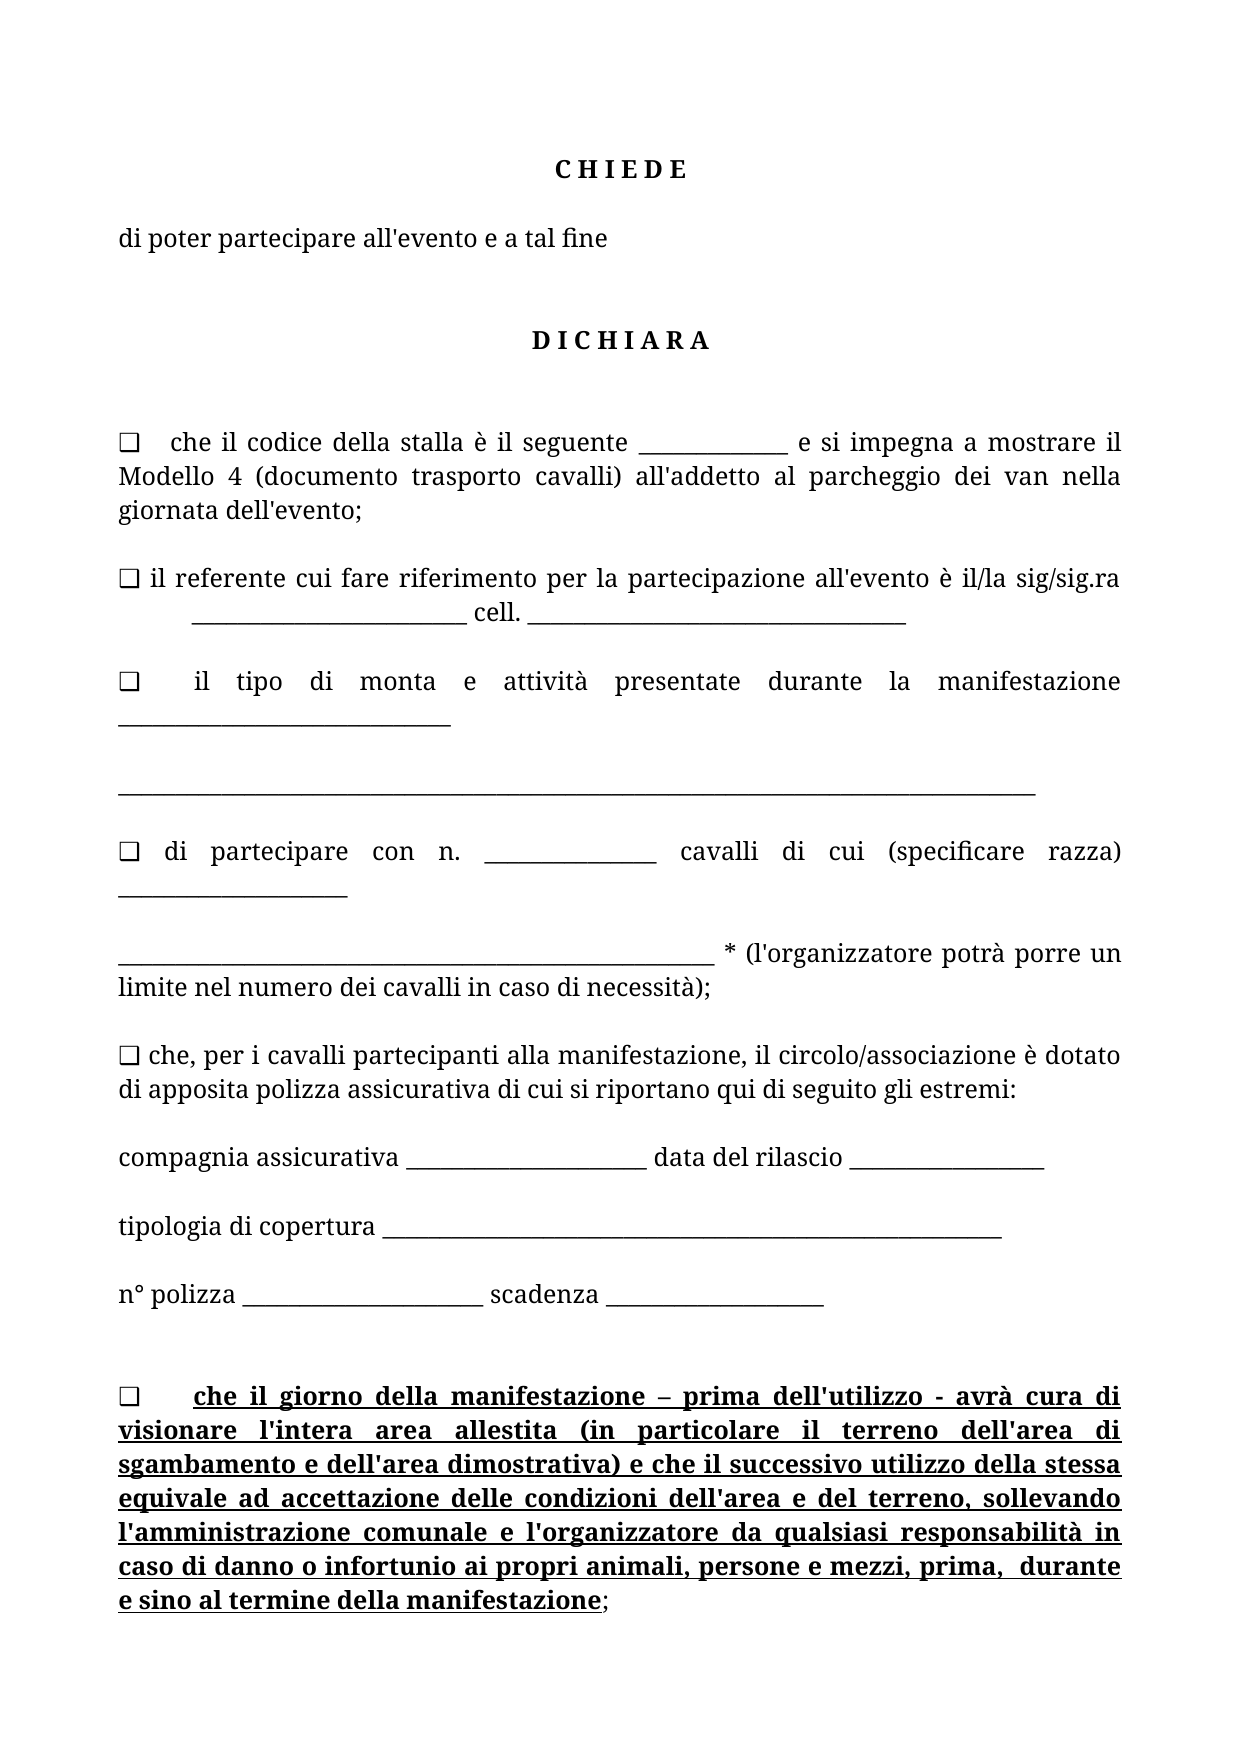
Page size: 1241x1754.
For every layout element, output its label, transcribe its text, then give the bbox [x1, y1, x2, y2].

text ❑ che, per i cavalli partecipanti alla manifestazione, il circolo/associazione è dotato di apposita polizza assicurativa di cui si riportano qui di seguito gli estremi: [118, 1038, 1122, 1106]
text C H I E D E [118, 152, 1122, 186]
text ❑ il referente cui fare riferimento per la partecipazione all'evento è il/la sig/sig.ra ________________________ cell. _________________________________ [118, 561, 1122, 629]
text ❑ di partecipare con n. _______________ cavalli di cui (specificare razza) ____________________ [118, 833, 1122, 902]
text equivale ad accettazione delle condizioni dell'area e del terreno, sollevando [118, 1477, 1122, 1509]
text D I C H I A R A [118, 322, 1122, 357]
text di poter partecipare all'evento e a tal fine [118, 220, 1122, 254]
text sgambamento e dell'area dimostrativa) e che il successivo utilizzo della stessa [118, 1443, 1122, 1475]
text e sino al termine della manifestazione; [118, 1579, 1122, 1617]
text ❑ il tipo di monta e attività presentate durante la manifestazione _____________________________ [118, 663, 1122, 731]
text ❑ che il codice della stalla è il seguente _____________ e si impegna a mostrare il Modello 4 (documento trasporto cavalli) all'addetto al parcheggio dei van nella giornata dell'evento; [118, 425, 1122, 527]
text ____________________________________________________ * (l'organizzatore potrà porre un limite nel numero dei cavalli in caso di necessità); [118, 936, 1122, 1004]
text n° polizza _____________________ scadenza ___________________ [118, 1276, 1122, 1310]
text ________________________________________________________________________________ [118, 765, 1122, 799]
text caso di danno o infortunio ai propri animali, persone e mezzi, prima, durante [118, 1545, 1122, 1578]
text compagnia assicurativa _____________________ data del rilascio _________________ [118, 1140, 1122, 1174]
text ❑ che il giorno della manifestazione – prima dell'utilizzo - avrà cura di visionare l'intera area allestita (in particolare il terreno dell'area di [118, 1378, 1122, 1441]
text l'amministrazione comunale e l'organizzatore da qualsiasi responsabilità in [118, 1511, 1122, 1543]
text tipologia di copertura ______________________________________________________ [118, 1208, 1122, 1242]
